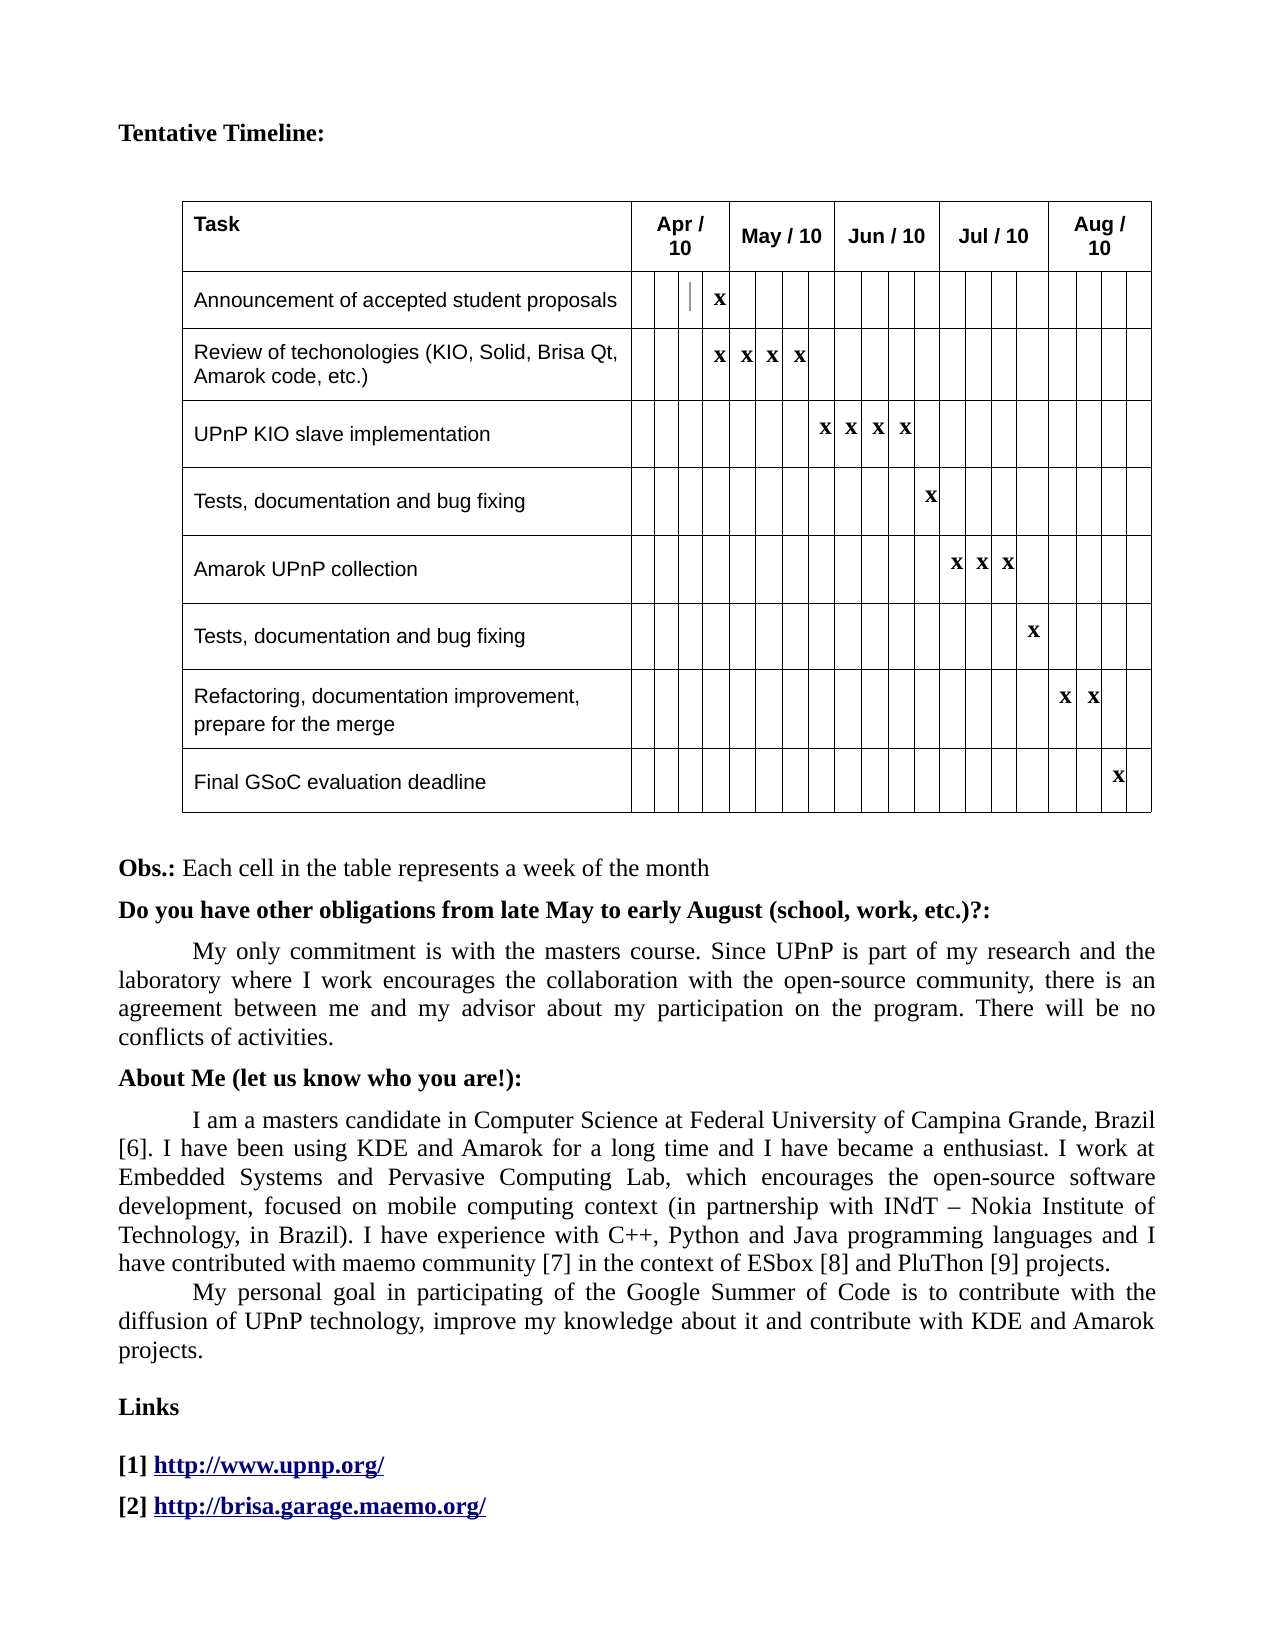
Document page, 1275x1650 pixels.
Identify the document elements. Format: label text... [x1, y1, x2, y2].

table_cell [835, 468, 861, 535]
table_cell [1102, 329, 1126, 399]
table_cell [835, 329, 861, 399]
table_cell [730, 749, 755, 812]
table_cell [992, 329, 1016, 399]
table_cell [915, 670, 939, 747]
table_cell [1127, 468, 1151, 535]
table_cell [862, 468, 888, 535]
text Do you have other obligations from late May to early August (school, work, etc.)?: [118, 895, 1157, 923]
table_cell [1102, 604, 1126, 669]
table_cell Announcement of accepted student proposals [183, 272, 631, 328]
table_cell UPnP KIO slave implementation [183, 401, 631, 467]
table_cell [655, 329, 678, 399]
table_cell [632, 604, 654, 669]
table_cell Refactoring, documentation improvement, prepare for the merge [183, 670, 631, 747]
table_cell [632, 670, 654, 747]
table_cell [1102, 536, 1126, 603]
table_cell Review of techonologies (KIO, Solid, Brisa Qt, Amarok code, etc.) [183, 329, 631, 399]
text I am a masters candidate in Computer Science at Federal University of Campina Grande, Brazil [6]. I have been using KDE and Amarok for a long time and I have became a enthusiast. I work at Embedded Systems and Pervasive Computing Lab, which encourages the open-source software development, focused on mobile computing context (in partnership with INdT – Nokia Institute of Technology, in Brazil). I have experience with C++, Python and Java programming languages and I have contributed with maemo community [7] in the context of ESbox [8] and PluThon [9] projects. [118, 1105, 1157, 1277]
table_cell [1077, 468, 1101, 535]
text Links [118, 1392, 1157, 1421]
table_cell [1077, 401, 1101, 467]
table_cell [1102, 670, 1126, 747]
table_cell [889, 468, 914, 535]
table_cell x [862, 401, 888, 467]
table_cell [1017, 468, 1048, 535]
table_cell x [1077, 670, 1101, 747]
table_cell [862, 272, 888, 328]
table_cell [862, 536, 888, 603]
table_cell [1017, 329, 1048, 399]
table_cell [1017, 749, 1048, 812]
table_cell [835, 272, 861, 328]
table_cell [756, 401, 782, 467]
table_cell [730, 536, 755, 603]
table_cell [1127, 670, 1151, 747]
text [2] http://brisa.garage.maemo.org/ [118, 1491, 1157, 1520]
table_cell [915, 536, 939, 603]
table_cell [783, 468, 808, 535]
table_cell x [940, 536, 965, 603]
table_cell [915, 272, 939, 328]
table_cell [889, 329, 914, 399]
table_cell [679, 468, 702, 535]
table_cell [1127, 401, 1151, 467]
table_cell [915, 401, 939, 467]
table_cell [783, 604, 808, 669]
text [1] http://www.upnp.org/ [118, 1450, 1157, 1478]
table_cell x [889, 401, 914, 467]
table_cell [809, 329, 834, 399]
table_cell [889, 536, 914, 603]
table_cell [992, 468, 1016, 535]
table_header May / 10 [730, 202, 834, 271]
table_cell [1127, 329, 1151, 399]
table_cell [730, 670, 755, 747]
table_cell [783, 536, 808, 603]
table_cell [889, 604, 914, 669]
table_cell x [703, 272, 729, 328]
table_cell [655, 604, 678, 669]
table_cell [992, 272, 1016, 328]
table_cell [1049, 329, 1076, 399]
table_cell x [783, 329, 808, 399]
table_cell [966, 468, 991, 535]
table_cell Amarok UPnP collection [183, 536, 631, 603]
table_cell [1127, 604, 1151, 669]
text Tentative Timeline: [118, 118, 1157, 147]
table_cell [1077, 272, 1101, 328]
table_cell [756, 272, 782, 328]
text My personal goal in participating of the Google Summer of Code is to contribute with the diffusion of UPnP technology, improve my knowledge about it and contribute with KDE and Amarok projects. [118, 1277, 1157, 1363]
table_cell [1049, 604, 1076, 669]
table_cell x [835, 401, 861, 467]
table_cell [679, 329, 702, 399]
table_cell [862, 329, 888, 399]
table_cell [966, 670, 991, 747]
table_cell [940, 604, 965, 669]
table_cell [1017, 670, 1048, 747]
table_cell [655, 272, 678, 328]
table_cell x [756, 329, 782, 399]
table_cell [940, 401, 965, 467]
table_header Aug / 10 [1049, 202, 1151, 271]
table_cell [703, 536, 729, 603]
table_cell x [730, 329, 755, 399]
table_cell [992, 604, 1016, 669]
table_cell [1077, 749, 1101, 812]
table_cell [756, 468, 782, 535]
table_cell [992, 401, 1016, 467]
table_cell [756, 749, 782, 812]
table_cell [940, 272, 965, 328]
table_cell [703, 749, 729, 812]
table_cell x [992, 536, 1016, 603]
table_cell [703, 604, 729, 669]
table_cell [940, 468, 965, 535]
table_cell [730, 604, 755, 669]
table_cell [703, 468, 729, 535]
table_cell [1127, 536, 1151, 603]
table_cell [862, 604, 888, 669]
table_cell [915, 604, 939, 669]
table_cell [1017, 536, 1048, 603]
table_cell [1049, 272, 1076, 328]
table_cell [655, 670, 678, 747]
table_cell [889, 749, 914, 812]
table_cell [783, 272, 808, 328]
table_cell [809, 749, 834, 812]
table_cell [1049, 468, 1076, 535]
table_header Apr / 10 [632, 202, 729, 271]
table_cell x [966, 536, 991, 603]
table_cell [966, 749, 991, 812]
table_cell [1102, 401, 1126, 467]
table_cell [679, 749, 702, 812]
table_cell [966, 604, 991, 669]
table_cell x [1017, 604, 1048, 669]
table_cell [966, 401, 991, 467]
table_cell [1077, 604, 1101, 669]
table_cell Tests, documentation and bug fixing [183, 604, 631, 669]
table_cell [730, 401, 755, 467]
table_cell [783, 670, 808, 747]
text Obs.: Each cell in the table represents a week of the month [118, 853, 1157, 882]
table_cell [1102, 272, 1126, 328]
table_cell x [1102, 749, 1126, 812]
table_cell [655, 468, 678, 535]
text About Me (let us know who you are!): [118, 1063, 1157, 1092]
table_cell Final GSoC evaluation deadline [183, 749, 631, 812]
table_cell [835, 604, 861, 669]
table_cell [809, 604, 834, 669]
table_cell [632, 749, 654, 812]
table_cell Tests, documentation and bug fixing [183, 468, 631, 535]
table_cell [1049, 401, 1076, 467]
table_cell x [703, 329, 729, 399]
table_cell [1017, 401, 1048, 467]
table_cell [756, 536, 782, 603]
table_header Jul / 10 [940, 202, 1048, 271]
table_cell [809, 272, 834, 328]
text My only commitment is with the masters course. Since UPnP is part of my research and the laboratory where I work encourages the collaboration with the open-source community, there is an agreement between me and my advisor about my participation on the program. There will be no conflicts of activities. [118, 936, 1157, 1051]
table_cell x [809, 401, 834, 467]
table_cell [632, 401, 654, 467]
table_cell [679, 670, 702, 747]
table_header Jun / 10 [835, 202, 939, 271]
table_cell [632, 329, 654, 399]
table_cell [889, 272, 914, 328]
table_cell [783, 749, 808, 812]
table_cell [940, 329, 965, 399]
table_cell [862, 749, 888, 812]
table_cell [1017, 272, 1048, 328]
table_cell [632, 468, 654, 535]
table_cell [809, 468, 834, 535]
table_cell [1077, 329, 1101, 399]
table_cell [835, 536, 861, 603]
table_cell x [915, 468, 939, 535]
table_cell [756, 670, 782, 747]
table_cell [1077, 536, 1101, 603]
table_cell [862, 670, 888, 747]
table_cell [1127, 272, 1151, 328]
table_cell x [1049, 670, 1076, 747]
table_cell [1102, 468, 1126, 535]
table_cell [966, 272, 991, 328]
table_cell [655, 536, 678, 603]
table_cell [756, 604, 782, 669]
table_cell [632, 536, 654, 603]
table_cell [679, 401, 702, 467]
table_cell [809, 670, 834, 747]
table_cell [915, 749, 939, 812]
table_cell [703, 401, 729, 467]
table_cell [1127, 749, 1151, 812]
table_cell [1049, 536, 1076, 603]
table_cell [940, 670, 965, 747]
table_cell [835, 670, 861, 747]
table_cell [679, 604, 702, 669]
table_cell [992, 670, 1016, 747]
table_cell [655, 749, 678, 812]
table_cell [632, 272, 654, 328]
table_cell [730, 468, 755, 535]
table_cell [679, 272, 702, 328]
table_cell [703, 670, 729, 747]
table_cell [966, 329, 991, 399]
table_cell [940, 749, 965, 812]
table_cell [730, 272, 755, 328]
table_cell [809, 536, 834, 603]
table_cell [679, 536, 702, 603]
table_cell [915, 329, 939, 399]
table_cell [835, 749, 861, 812]
table_cell [992, 749, 1016, 812]
table_cell [1049, 749, 1076, 812]
table_cell [655, 401, 678, 467]
table_header Task [183, 202, 631, 271]
table_cell [783, 401, 808, 467]
table_cell [889, 670, 914, 747]
